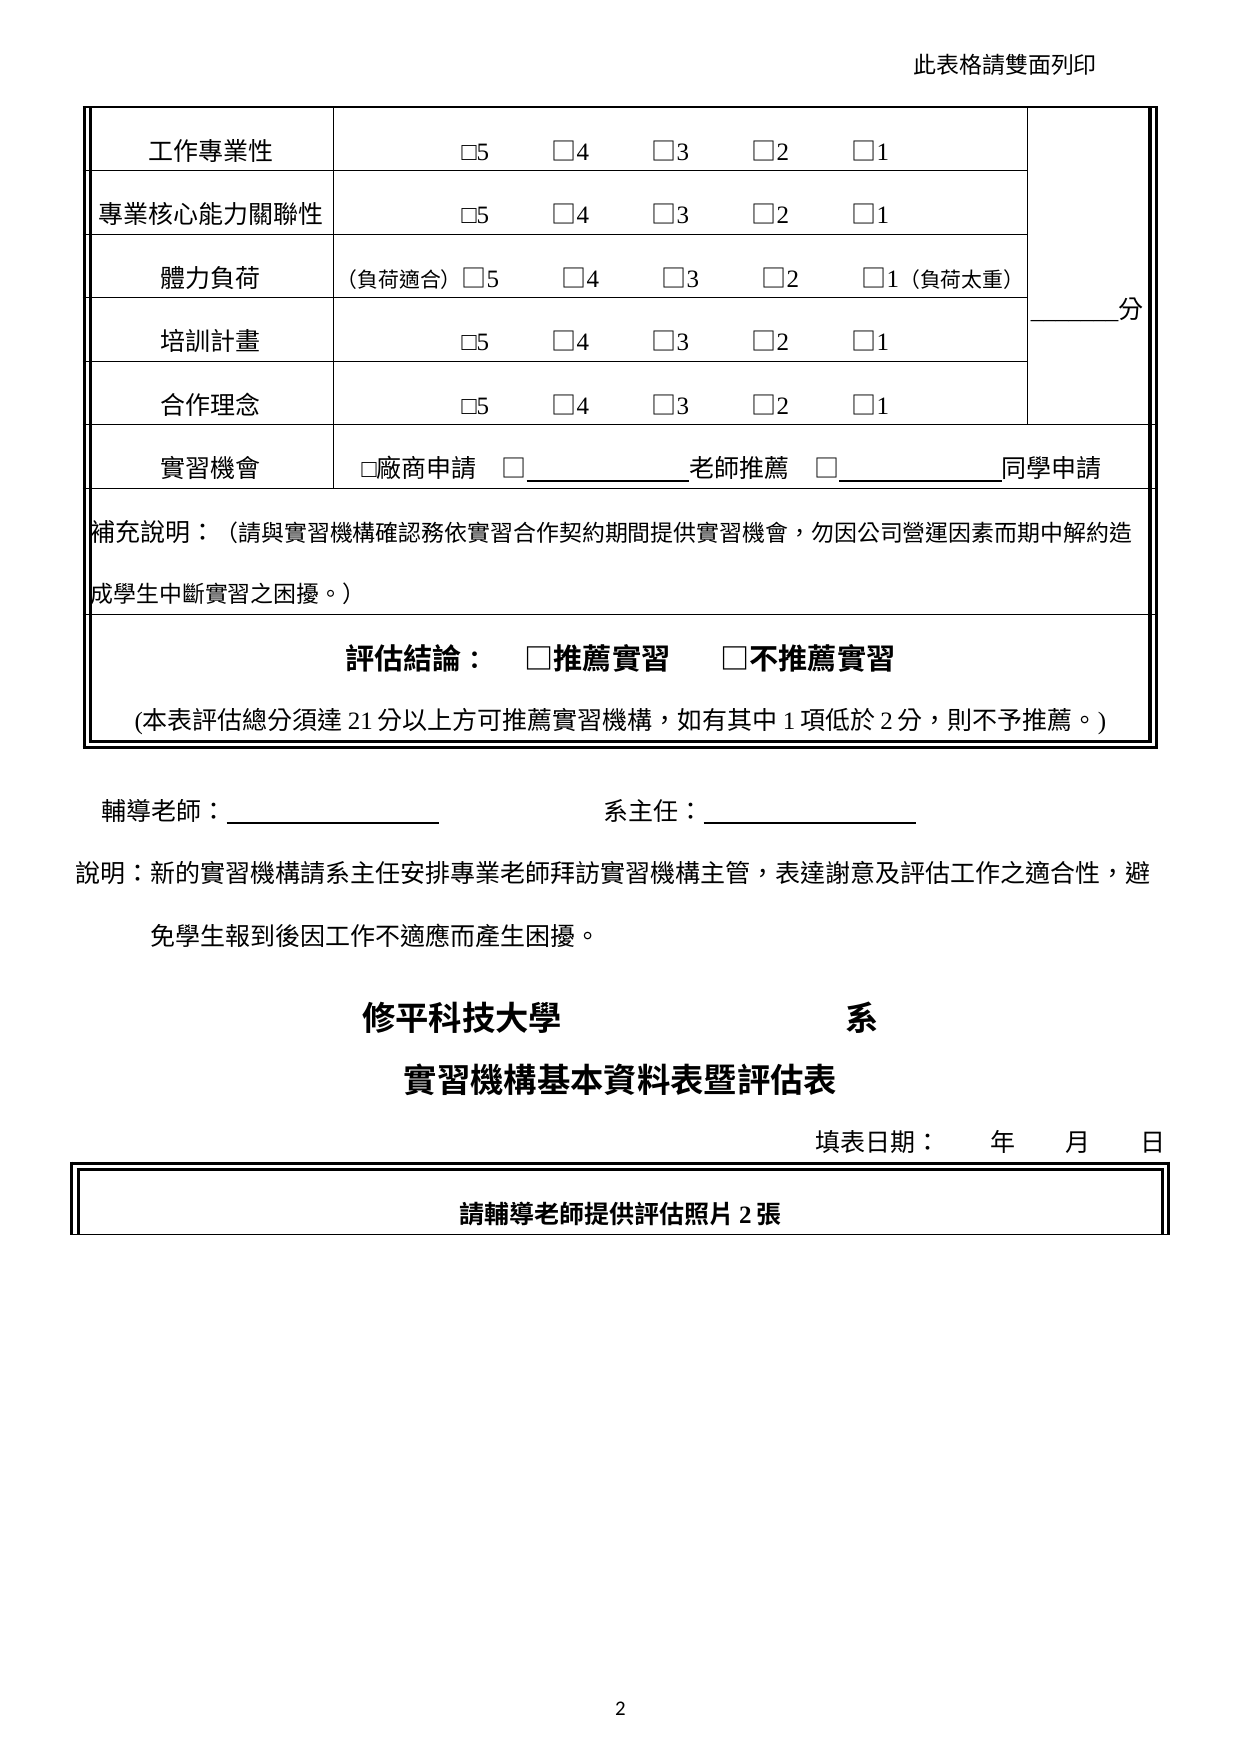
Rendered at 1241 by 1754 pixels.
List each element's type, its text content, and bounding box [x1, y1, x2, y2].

table_cell □5 □4 □3 □2 □1 [334, 171, 1027, 233]
table_cell 實習機會 [92, 425, 333, 488]
table_cell 評估結論： □推薦實習 □不推薦實習 (本表評估總分須達21分以上方可推薦實習機構，如有其中1項低於2分，則不予推薦。) [92, 615, 1148, 740]
text 修平科技大學 系 [75, 974, 1165, 1037]
table_cell （負荷適合）□5 □4 □3 □2 □1（負荷太重） [334, 235, 1027, 297]
text 說明：新的實習機構請系主任安排專業老師拜訪實習機構主管，表達謝意及評估工作之適合性，避免學生報到後因工作不適應而產生困擾。 [75, 830, 1165, 955]
table_cell □5 □4 □3 □2 □1 [334, 362, 1027, 424]
table_cell 體力負荷 [92, 235, 333, 297]
text 輔導老師： 系主任： [101, 768, 1165, 830]
table_cell 合作理念 [92, 362, 333, 424]
table_cell 專業核心能力關聯性 [92, 171, 333, 233]
table_cell 補充說明：（請與實習機構確認務依實習合作契約期間提供實習機會，勿因公司營運因素而期中解約造成學生中斷實習之困擾。） [92, 489, 1148, 614]
table_cell 工作專業性 [92, 108, 333, 170]
table_cell 培訓計畫 [92, 298, 333, 361]
table_cell □5 □4 □3 □2 □1 [334, 298, 1027, 361]
table_header 請輔導老師提供評估照片2張 [75, 1165, 1165, 1233]
table_cell □廠商申請 □ 老師推薦 □ 同學申請 [334, 425, 1148, 488]
table_cell □5 □4 □3 □2 □1 [334, 108, 1027, 170]
text 填表日期： 年 月 日 [75, 1099, 1165, 1162]
text 實習機構基本資料表暨評估表 [75, 1037, 1165, 1099]
table_cell _______分 [1028, 108, 1148, 424]
